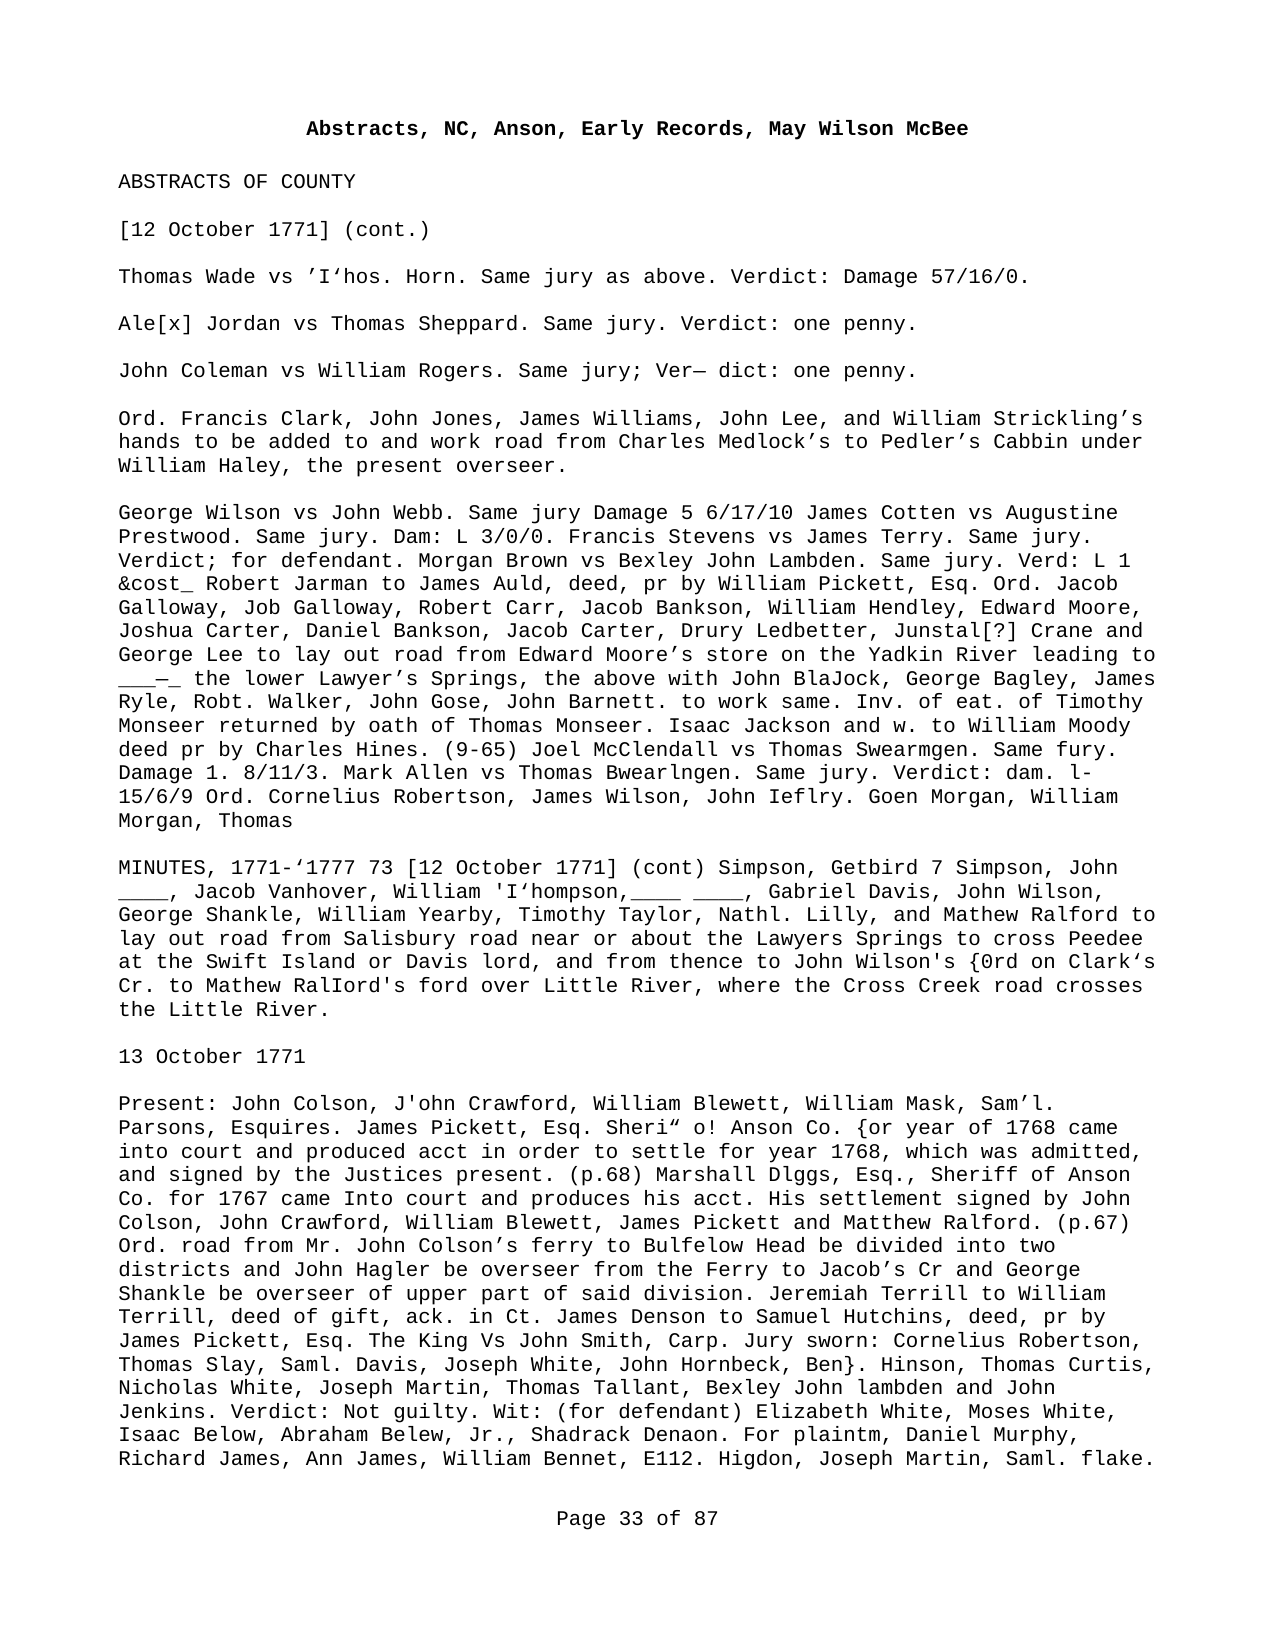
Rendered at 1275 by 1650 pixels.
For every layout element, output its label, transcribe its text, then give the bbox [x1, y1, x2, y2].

text MINUTES, 1771-‘1777 73 [12 October 1771] (cont) Simpson, Getbird 7 Simpson, John ____, Jacob Vanhover, William 'I‘hompson,____ ____, Gabriel Davis, John Wilson, George Shankle, William Yearby, Timothy Taylor, Nathl. Lilly, and Mathew Ralford to lay out road from Salisbury road near or about the Lawyers Springs to cross Peedee at the Swift Island or Davis lord, and from thence to John Wilson's {0rd on Clark‘s Cr. to Mathew RalIord's ford over Little River, where the Cross Creek road crosses the Little River. [118, 857, 1157, 1022]
text Thomas Wade vs ’I‘hos. Horn. Same jury as above. Verdict: Damage 57/16/0. [118, 266, 1157, 289]
text Ord. Francis Clark, John Jones, James Williams, John Lee, and William Strickling’s hands to be added to and work road from Charles Medlock’s to Pedler’s Cabbin under William Haley, the present overseer. [118, 408, 1157, 479]
text John Coleman vs William Rogers. Same jury; Ver— dict: one penny. [118, 360, 1157, 384]
text Present: John Colson, J'ohn Crawford, William Blewett, William Mask, Sam’l. Parsons, Esquires. James Pickett, Esq. Sheri“ o! Anson Co. {or year of 1768 came into court and produced acct in order to settle for year 1768, which was admitted, and signed by the Justices present. (p.68) Marshall Dlggs, Esq., Sheriff of Anson Co. for 1767 came Into court and produces his acct. His settlement signed by John Colson, John Crawford, William Blewett, James Pickett and Matthew Ralford. (p.67) Ord. road from Mr. John Colson’s ferry to Bulfelow Head be divided into two districts and John Hagler be overseer from the Ferry to Jacob’s Cr and George Shankle be overseer of upper part of said division. Jeremiah Terrill to William Terrill, deed of gift, ack. in Ct. James Denson to Samuel Hutchins, deed, pr by James Pickett, Esq. The King Vs John Smith, Carp. Jury sworn: Cornelius Robertson, Thomas Slay, Saml. Davis, Joseph White, John Hornbeck, Ben}. Hinson, Thomas Curtis, Nicholas White, Joseph Martin, Thomas Tallant, Bexley John lambden and John Jenkins. Verdict: Not guilty. Wit: (for defendant) Elizabeth White, Moses White, Isaac Below, Abraham Belew, Jr., Shadrack Denaon. For plaintm, Daniel Murphy, Richard James, Ann James, William Bennet, E112. Higdon, Joseph Martin, Saml. flake. [118, 1093, 1157, 1472]
text [12 October 1771] (cont.) [118, 218, 1157, 242]
text ABSTRACTS OF COUNTY [118, 171, 1157, 195]
text George Wilson vs John Webb. Same jury Damage 5 6/17/10 James Cotten vs Augustine Prestwood. Same jury. Dam: L 3/0/0. Francis Stevens vs James Terry. Same jury. Verdict; for defendant. Morgan Brown vs Bexley John Lambden. Same jury. Verd: L 1 &cost_ Robert Jarman to James Auld, deed, pr by William Pickett, Esq. Ord. Jacob Galloway, Job Galloway, Robert Carr, Jacob Bankson, William Hendley, Edward Moore, Joshua Carter, Daniel Bankson, Jacob Carter, Drury Ledbetter, Junstal[?] Crane and George Lee to lay out road from Edward Moore’s store on the Yadkin River leading to ___—_ the lower Lawyer’s Springs, the above with John BlaJock, George Bagley, James Ryle, Robt. Walker, John Gose, John Barnett. to work same. Inv. of eat. of Timothy Monseer returned by oath of Thomas Monseer. Isaac Jackson and w. to William Moody deed pr by Charles Hines. (9-65) Joel McClendall vs Thomas Swearmgen. Same fury. Damage 1. 8/11/3. Mark Allen vs Thomas Bwearlngen. Same jury. Verdict: dam. l- 15/6/9 Ord. Cornelius Robertson, James Wilson, John Ieflry. Goen Morgan, William Morgan, Thomas [118, 502, 1157, 833]
text 13 October 1771 [118, 1046, 1157, 1070]
text Ale[x] Jordan vs Thomas Sheppard. Same jury. Verdict: one penny. [118, 313, 1157, 337]
